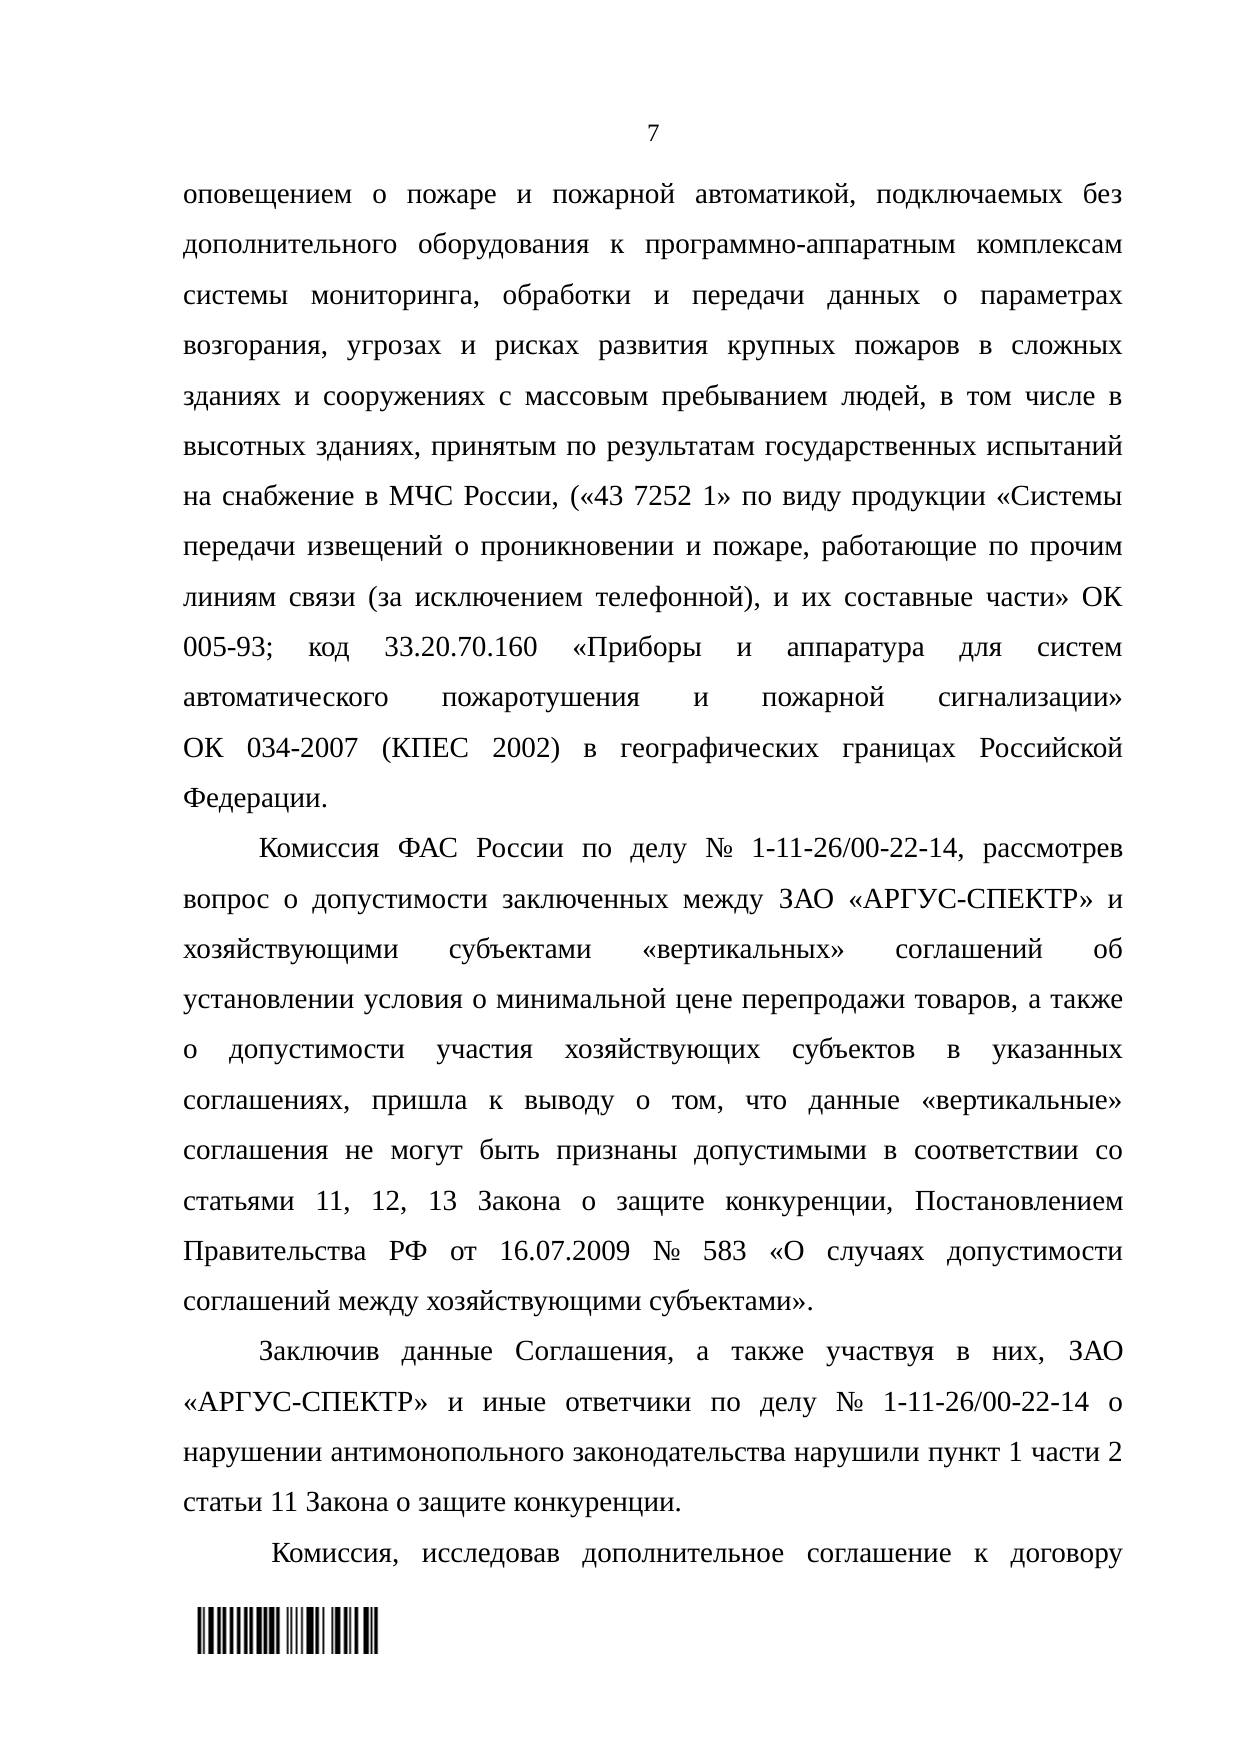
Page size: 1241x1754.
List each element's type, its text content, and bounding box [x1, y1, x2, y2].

text Комиссия, исследовав дополнительное соглашение к договору [183, 1535, 1123, 1568]
text Заключив данные Соглашения, а также участвуя в них, ЗАО «АРГУС-СПЕКТР» и иные ответчики по делу № 1-11-26/00-22-14 о нарушении антимонопольного законодательства нарушили пункт 1 части 2 статьи 11 Закона о защите конкуренции. [183, 1333, 1123, 1518]
picture [182, 1607, 396, 1654]
list оповещением о пожаре и пожарной автоматикой, подключаемых без дополнительного оборудования к программно-аппаратным комплексам системы мониторинга, обработки и передачи данных о параметрах возгорания, угрозах и рисках развития крупных пожаров в сложных зданиях и сооружениях с массовым пребыванием людей, в том числе в высотных зданиях, принятым по результатам государственных испытаний на снабжение в МЧС России, («43 7252 1» по виду продукции «Системы передачи извещений о проникновении и пожаре, работающие по прочим линиям связи (за исключением телефонной), и их составные части» ОК 005-93; код 33.20.70.160 «Приборы и аппаратура для систем автоматического пожаротушения и пожарной сигнализации» ОК 034-2007 (КПЕС 2002) в географических границах Российской Федерации. [183, 176, 1123, 814]
text Комиссия ФАС России по делу № 1-11-26/00-22-14, рассмотрев вопрос о допустимости заключенных между ЗАО «АРГУС-СПЕКТР» и хозяйствующими субъектами «вертикальных» соглашений об установлении условия о минимальной цене перепродажи товаров, а также о допустимости участия хозяйствующих субъектов в указанных соглашениях, пришла к выводу о том, что данные «вертикальные» соглашения не могут быть признаны допустимыми в соответствии со статьями 11, 12, 13 Закона о защите конкуренции, Постановлением Правительства РФ от 16.07.2009 № 583 «О случаях допустимости соглашений между хозяйствующими субъектами». [183, 830, 1123, 1317]
